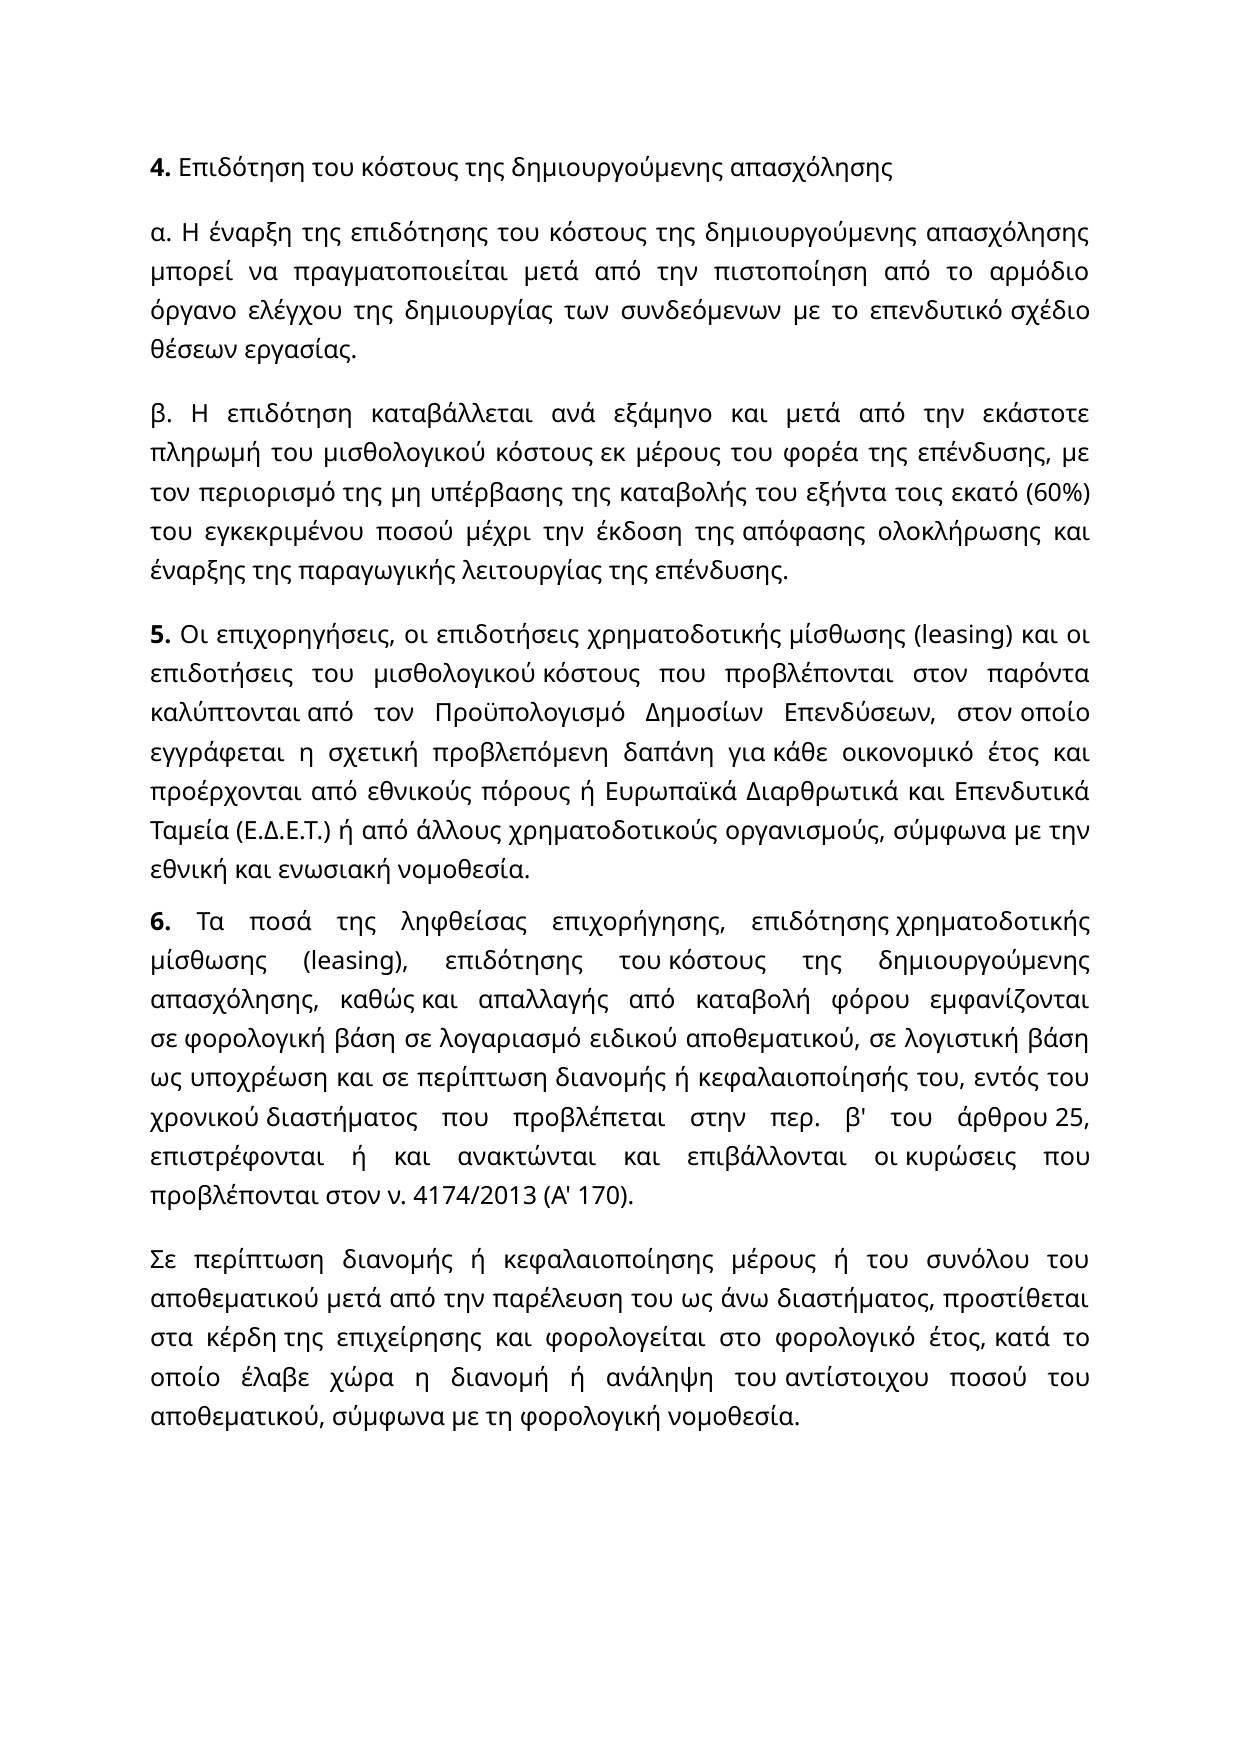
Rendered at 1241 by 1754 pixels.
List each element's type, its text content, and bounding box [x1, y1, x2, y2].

text 5. Οι επιχορηγήσεις, οι επιδοτήσεις χρηματοδοτικής μίσθωσης (leasing) και οι επιδοτήσεις του μισθολογικού κόστους που προβλέπονται στον παρόντα καλύπτονται από τον Προϋπολογισμό Δημοσίων Επενδύσεων, στον οποίο εγγράφεται η σχετική προβλεπόμενη δαπάνη για κάθε οικονομικό έτος και προέρχονται από εθνικούς πόρους ή Ευρωπαϊκά Διαρθρωτικά και Επενδυτικά Ταμεία (Ε.Δ.Ε.Τ.) ή από άλλους χρηματοδοτικούς οργανισμούς, σύμφωνα με την εθνική και ενωσιακή νομοθεσία. [150, 617, 1090, 886]
text 6. Τα ποσά της ληφθείσας επιχορήγησης, επιδότησης χρηματοδοτικής μίσθωσης (leasing), επιδότησης του κόστους της δημιουργούμενης απασχόλησης, καθώς και απαλλαγής από καταβολή φόρου εμφανίζονται σε φορολογική βάση σε λογαριασμό ειδικού αποθεματικού, σε λογιστική βάση ως υποχρέωση και σε περίπτωση διανομής ή κεφαλαιοποίησής του, εντός του χρονικού διαστήματος που προβλέπεται στην περ. β' του άρθρου 25, επιστρέφονται ή και ανακτώνται και επιβάλλονται οι κυρώσεις που προβλέπονται στον ν. 4174/2013 (Α' 170). [150, 903, 1090, 1212]
text α. Η έναρξη της επιδότησης του κόστους της δημιουργούμενης απασχόλησης μπορεί να πραγματοποιείται μετά από την πιστοποίηση από το αρμόδιο όργανο ελέγχου της δημιουργίας των συνδεόμενων με το επενδυτικό σχέδιο θέσεων εργασίας. [150, 214, 1090, 366]
text 4. Επιδότηση του κόστους της δημιουργούμενης απασχόλησης [150, 150, 1090, 184]
text β. Η επιδότηση καταβάλλεται ανά εξάμηνο και μετά από την εκάστοτε πληρωμή του μισθολογικού κόστους εκ μέρους του φορέα της επένδυσης, με τον περιορισμό της μη υπέρβασης της καταβολής του εξήντα τοις εκατό (60%) του εγκεκριμένου ποσού μέχρι την έκδοση της απόφασης ολοκλήρωσης και έναρξης της παραγωγικής λειτουργίας της επένδυσης. [150, 396, 1090, 587]
text Σε περίπτωση διανομής ή κεφαλαιοποίησης μέρους ή του συνόλου του αποθεματικού μετά από την παρέλευση του ως άνω διαστήματος, προστίθεται στα κέρδη της επιχείρησης και φορολογείται στο φορολογικό έτος, κατά το οποίο έλαβε χώρα η διανομή ή ανάληψη του αντίστοιχου ποσού του αποθεματικού, σύμφωνα με τη φορολογική νομοθεσία. [150, 1242, 1090, 1432]
